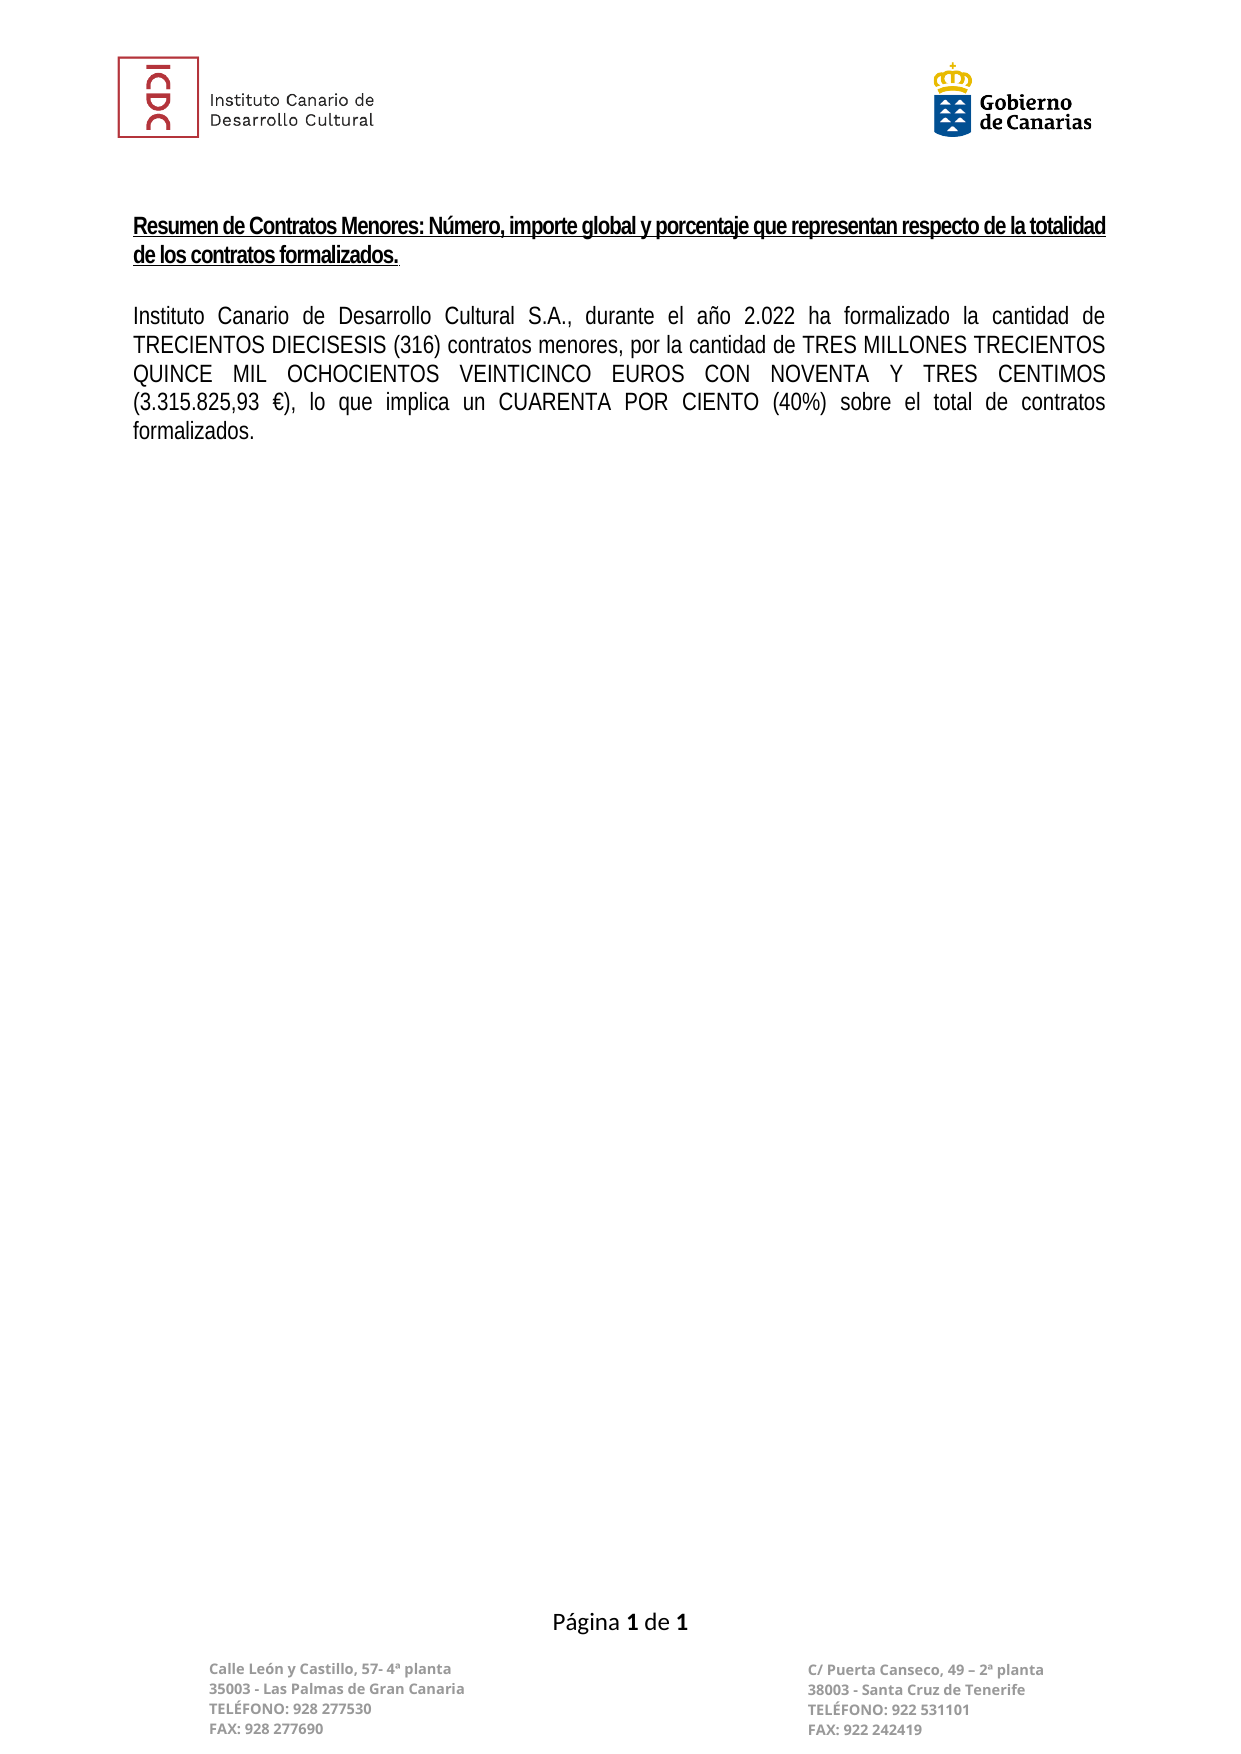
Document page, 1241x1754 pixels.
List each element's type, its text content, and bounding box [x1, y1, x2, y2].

text Instituto Canario de Desarrollo Cultural S.A., durante el año 2.022 ha formalizado la cantidad de TRECIENTOS DIECISESIS (316) contratos menores, por la cantidad de TRES MILLONES TRECIENTOS QUINCE MIL OCHOCIENTOS VEINTICINCO EUROS CON NOVENTA Y TRES CENTIMOS (3.315.825,93 €), lo que implica un CUARENTA POR CIENTO (40%) sobre el total de contratos formalizados. [133, 301, 1107, 444]
text Resumen de Contratos Menores: Número, importe global y porcentaje que representan respecto de la totalidad de los contratos formalizados. [133, 211, 1107, 268]
